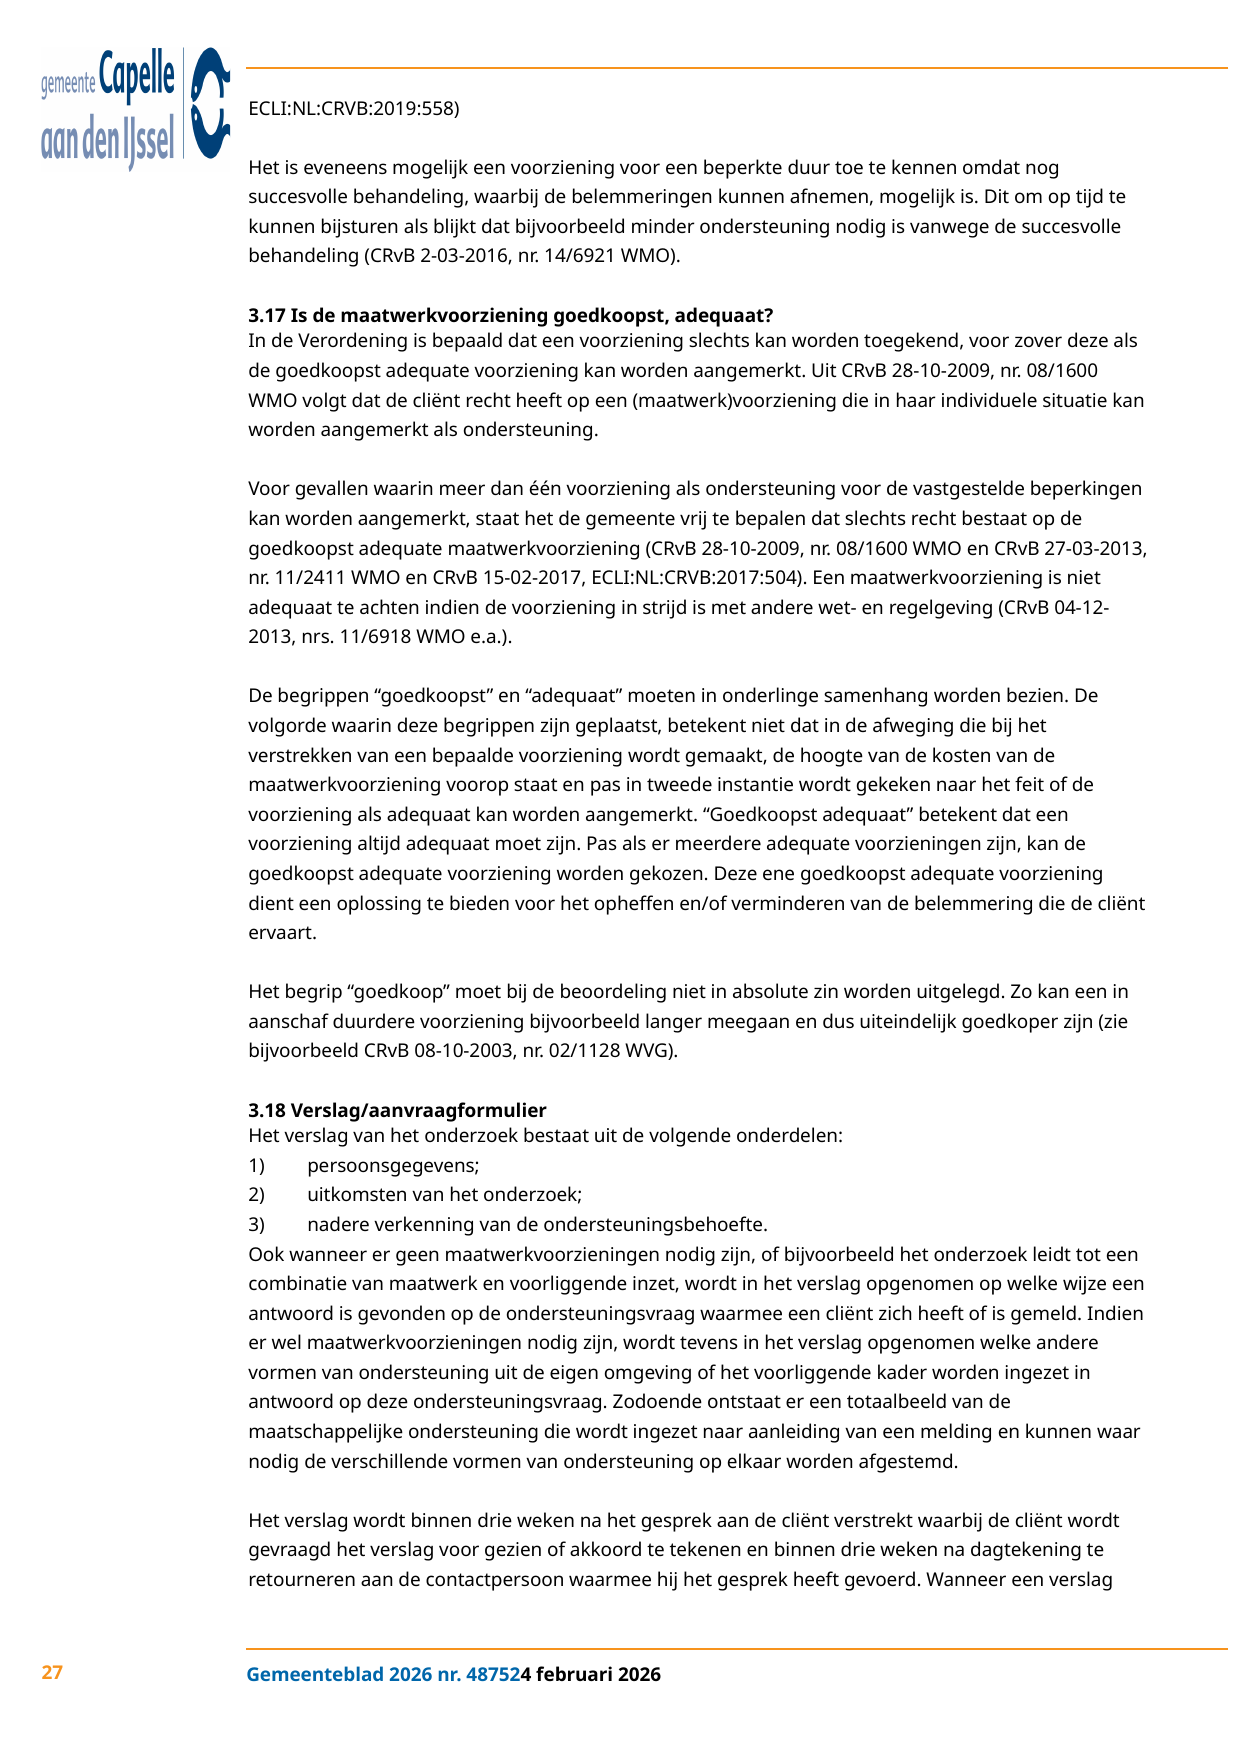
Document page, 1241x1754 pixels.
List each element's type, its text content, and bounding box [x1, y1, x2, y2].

text Het verslag van het onderzoek bestaat uit de volgende onderdelen: [248, 1122, 1152, 1148]
text Voor gevallen waarin meer dan één voorziening als ondersteuning voor de vastgestelde beperkingen kan worden aangemerkt, staat het de gemeente vrij te bepalen dat slechts recht bestaat op de goedkoopst adequate maatwerkvoorziening (CRvB 28-10-2009, nr. 08/1600 WMO en CRvB 27-03-2013, nr. 11/2411 WMO en CRvB 15-02-2017, ECLI:NL:CRVB:2017:504). Een maatwerkvoorziening is niet adequaat te achten indien de voorziening in strijd is met andere wet- en regelgeving (CRvB 04-12-2013, nrs. 11/6918 WMO e.a.). [248, 476, 1152, 649]
text Het is eveneens mogelijk een voorziening voor een beperkte duur toe te kennen omdat nog succesvolle behandeling, waarbij de belemmeringen kunnen afnemen, mogelijk is. Dit om op tijd te kunnen bijsturen als blijkt dat bijvoorbeeld minder ondersteuning nodig is vanwege de succesvolle behandeling (CRvB 2-03-2016, nr. 14/6921 WMO). [248, 154, 1152, 268]
text ECLI:NL:CRVB:2019:558) [248, 95, 1152, 121]
picture [41, 47, 231, 172]
text 3.18 Verslag/aanvraagformulier [248, 1097, 1152, 1122]
text Ook wanneer er geen maatwerkvoorzieningen nodig zijn, of bijvoorbeeld het onderzoek leidt tot een combinatie van maatwerk en voorliggende inzet, wordt in het verslag opgenomen op welke wijze een antwoord is gevonden op de ondersteuningsvraag waarmee een cliënt zich heeft of is gemeld. Indien er wel maatwerkvoorzieningen nodig zijn, wordt tevens in het verslag opgenomen welke andere vormen van ondersteuning uit de eigen omgeving of het voorliggende kader worden ingezet in antwoord op deze ondersteuningsvraag. Zodoende ontstaat er een totaalbeeld van de maatschappelijke ondersteuning die wordt ingezet naar aanleiding van een melding en kunnen waar nodig de verschillende vormen van ondersteuning op elkaar worden afgestemd. [248, 1241, 1152, 1474]
list persoonsgegevens; [248, 1152, 1152, 1178]
text Het verslag wordt binnen drie weken na het gesprek aan de cliënt verstrekt waarbij de cliënt wordt gevraagd het verslag voor gezien of akkoord te tekenen en binnen drie weken na dagtekening te retourneren aan de contactpersoon waarmee hij het gesprek heeft gevoerd. Wanneer een verslag [248, 1507, 1152, 1592]
text 3.17 Is de maatwerkvoorziening goedkoopst, adequaat? [248, 302, 1152, 328]
list nadere verkenning van de ondersteuningsbehoefte. [248, 1211, 1152, 1237]
list uitkomsten van het onderzoek; [248, 1182, 1152, 1207]
text Het begrip “goedkoop” moet bij de beoordeling niet in absolute zin worden uitgelegd. Zo kan een in aanschaf duurdere voorziening bijvoorbeeld langer meegaan en dus uiteindelijk goedkoper zijn (zie bijvoorbeeld CRvB 08-10-2003, nr. 02/1128 WVG). [248, 978, 1152, 1063]
text In de Verordening is bepaald dat een voorziening slechts kan worden toegekend, voor zover deze als de goedkoopst adequate voorziening kan worden aangemerkt. Uit CRvB 28-10-2009, nr. 08/1600 WMO volgt dat de cliënt recht heeft op een (maatwerk)voorziening die in haar individuele situatie kan worden aangemerkt als ondersteuning. [248, 328, 1152, 442]
text De begrippen “goedkoopst” en “adequaat” moeten in onderlinge samenhang worden bezien. De volgorde waarin deze begrippen zijn geplaatst, betekent niet dat in de afweging die bij het verstrekken van een bepaalde voorziening wordt gemaakt, de hoogte van de kosten van de maatwerkvoorziening voorop staat en pas in tweede instantie wordt gekeken naar het feit of de voorziening als adequaat kan worden aangemerkt. “Goedkoopst adequaat” betekent dat een voorziening altijd adequaat moet zijn. Pas als er meerdere adequate voorzieningen zijn, kan de goedkoopst adequate voorziening worden gekozen. Deze ene goedkoopst adequate voorziening dient een oplossing te bieden voor het opheffen en/of verminderen van de belemmering die de cliënt ervaart. [248, 683, 1152, 945]
